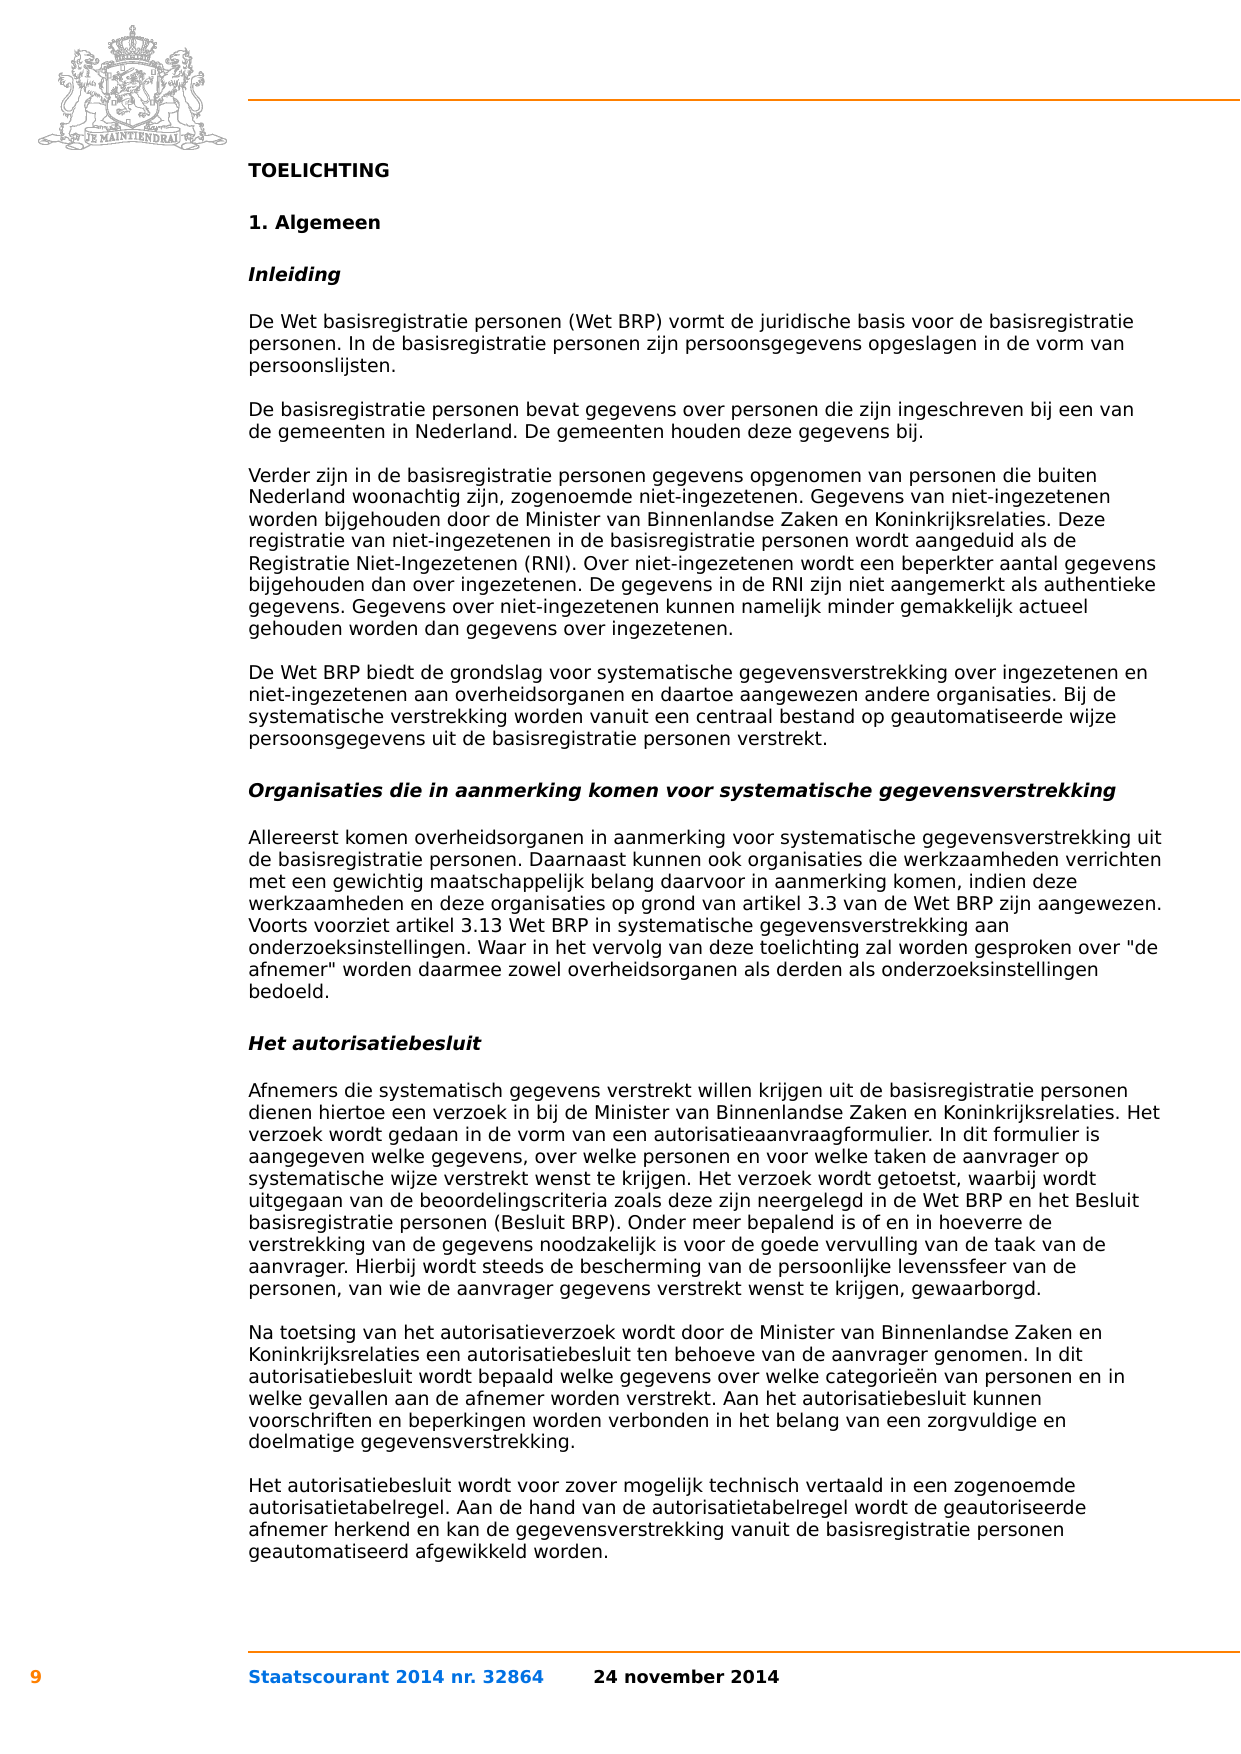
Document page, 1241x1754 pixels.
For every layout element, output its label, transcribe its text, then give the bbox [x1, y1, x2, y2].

subtitle Organisaties die in aanmerking komen voor systematische gegevensverstrekking [248, 780, 1163, 802]
subtitle Inleiding [248, 264, 1163, 286]
text Verder zijn in de basisregistratie personen gegevens opgenomen van personen die buiten Nederland woonachtig zijn, zogenoemde niet-ingezetenen. Gegevens van niet-ingezetenen worden bijgehouden door de Minister van Binnenlandse Zaken en Koninkrijksrelaties. Deze registratie van niet-ingezetenen in de basisregistratie personen wordt aangeduid als de Registratie Niet-Ingezetenen (RNI). Over niet-ingezetenen wordt een beperkter aantal gegevens bijgehouden dan over ingezetenen. De gegevens in de RNI zijn niet aangemerkt als authentieke gegevens. Gegevens over niet-ingezetenen kunnen namelijk minder gemakkelijk actueel gehouden worden dan gegevens over ingezetenen. [248, 464, 1163, 640]
picture [38, 25, 227, 150]
text Allereerst komen overheidsorganen in aanmerking voor systematische gegevensverstrekking uit de basisregistratie personen. Daarnaast kunnen ook organisaties die werkzaamheden verrichten met een gewichtig maatschappelijk belang daarvoor in aanmerking komen, indien deze werkzaamheden en deze organisaties op grond van artikel 3.3 van de Wet BRP zijn aangewezen. Voorts voorziet artikel 3.13 Wet BRP in systematische gegevensverstrekking aan onderzoeksinstellingen. Waar in het vervolg van deze toelichting zal worden gesproken over "de afnemer" worden daarmee zowel overheidsorganen als derden als onderzoeksinstellingen bedoeld. [248, 827, 1163, 1003]
text De Wet basisregistratie personen (Wet BRP) vormt de juridische basis voor de basisregistratie personen. In de basisregistratie personen zijn persoonsgegevens opgeslagen in de vorm van persoonslijsten. [248, 311, 1163, 377]
text De basisregistratie personen bevat gegevens over personen die zijn ingeschreven bij een van de gemeenten in Nederland. De gemeenten houden deze gegevens bij. [248, 399, 1163, 443]
subtitle TOELICHTING [248, 160, 1163, 182]
subtitle Het autorisatiebesluit [248, 1033, 1163, 1055]
text Na toetsing van het autorisatieverzoek wordt door de Minister van Binnenlandse Zaken en Koninkrijksrelaties een autorisatiebesluit ten behoeve van de aanvrager genomen. In dit autorisatiebesluit wordt bepaald welke gegevens over welke categorieën van personen en in welke gevallen aan de afnemer worden verstrekt. Aan het autorisatiebesluit kunnen voorschriften en beperkingen worden verbonden in het belang van een zorgvuldige en doelmatige gegevensverstrekking. [248, 1322, 1163, 1453]
text Het autorisatiebesluit wordt voor zover mogelijk technisch vertaald in een zogenoemde autorisatietabelregel. Aan de hand van de autorisatietabelregel wordt de geautoriseerde afnemer herkend en kan de gegevensverstrekking vanuit de basisregistratie personen geautomatiseerd afgewikkeld worden. [248, 1475, 1163, 1563]
text Afnemers die systematisch gegevens verstrekt willen krijgen uit de basisregistratie personen dienen hiertoe een verzoek in bij de Minister van Binnenlandse Zaken en Koninkrijksrelaties. Het verzoek wordt gedaan in de vorm van een autorisatieaanvraagformulier. In dit formulier is aangegeven welke gegevens, over welke personen en voor welke taken de aanvrager op systematische wijze verstrekt wenst te krijgen. Het verzoek wordt getoetst, waarbij wordt uitgegaan van de beoordelingscriteria zoals deze zijn neergelegd in de Wet BRP en het Besluit basisregistratie personen (Besluit BRP). Onder meer bepalend is of en in hoeverre de verstrekking van de gegevens noodzakelijk is voor de goede vervulling van de taak van de aanvrager. Hierbij wordt steeds de bescherming van de persoonlijke levenssfeer van de personen, van wie de aanvrager gegevens verstrekt wenst te krijgen, gewaarborgd. [248, 1080, 1163, 1300]
text De Wet BRP biedt de grondslag voor systematische gegevensverstrekking over ingezetenen en niet-ingezetenen aan overheidsorganen en daartoe aangewezen andere organisaties. Bij de systematische verstrekking worden vanuit een centraal bestand op geautomatiseerde wijze persoonsgegevens uit de basisregistratie personen verstrekt. [248, 662, 1163, 750]
subtitle 1. Algemeen [248, 212, 1163, 234]
